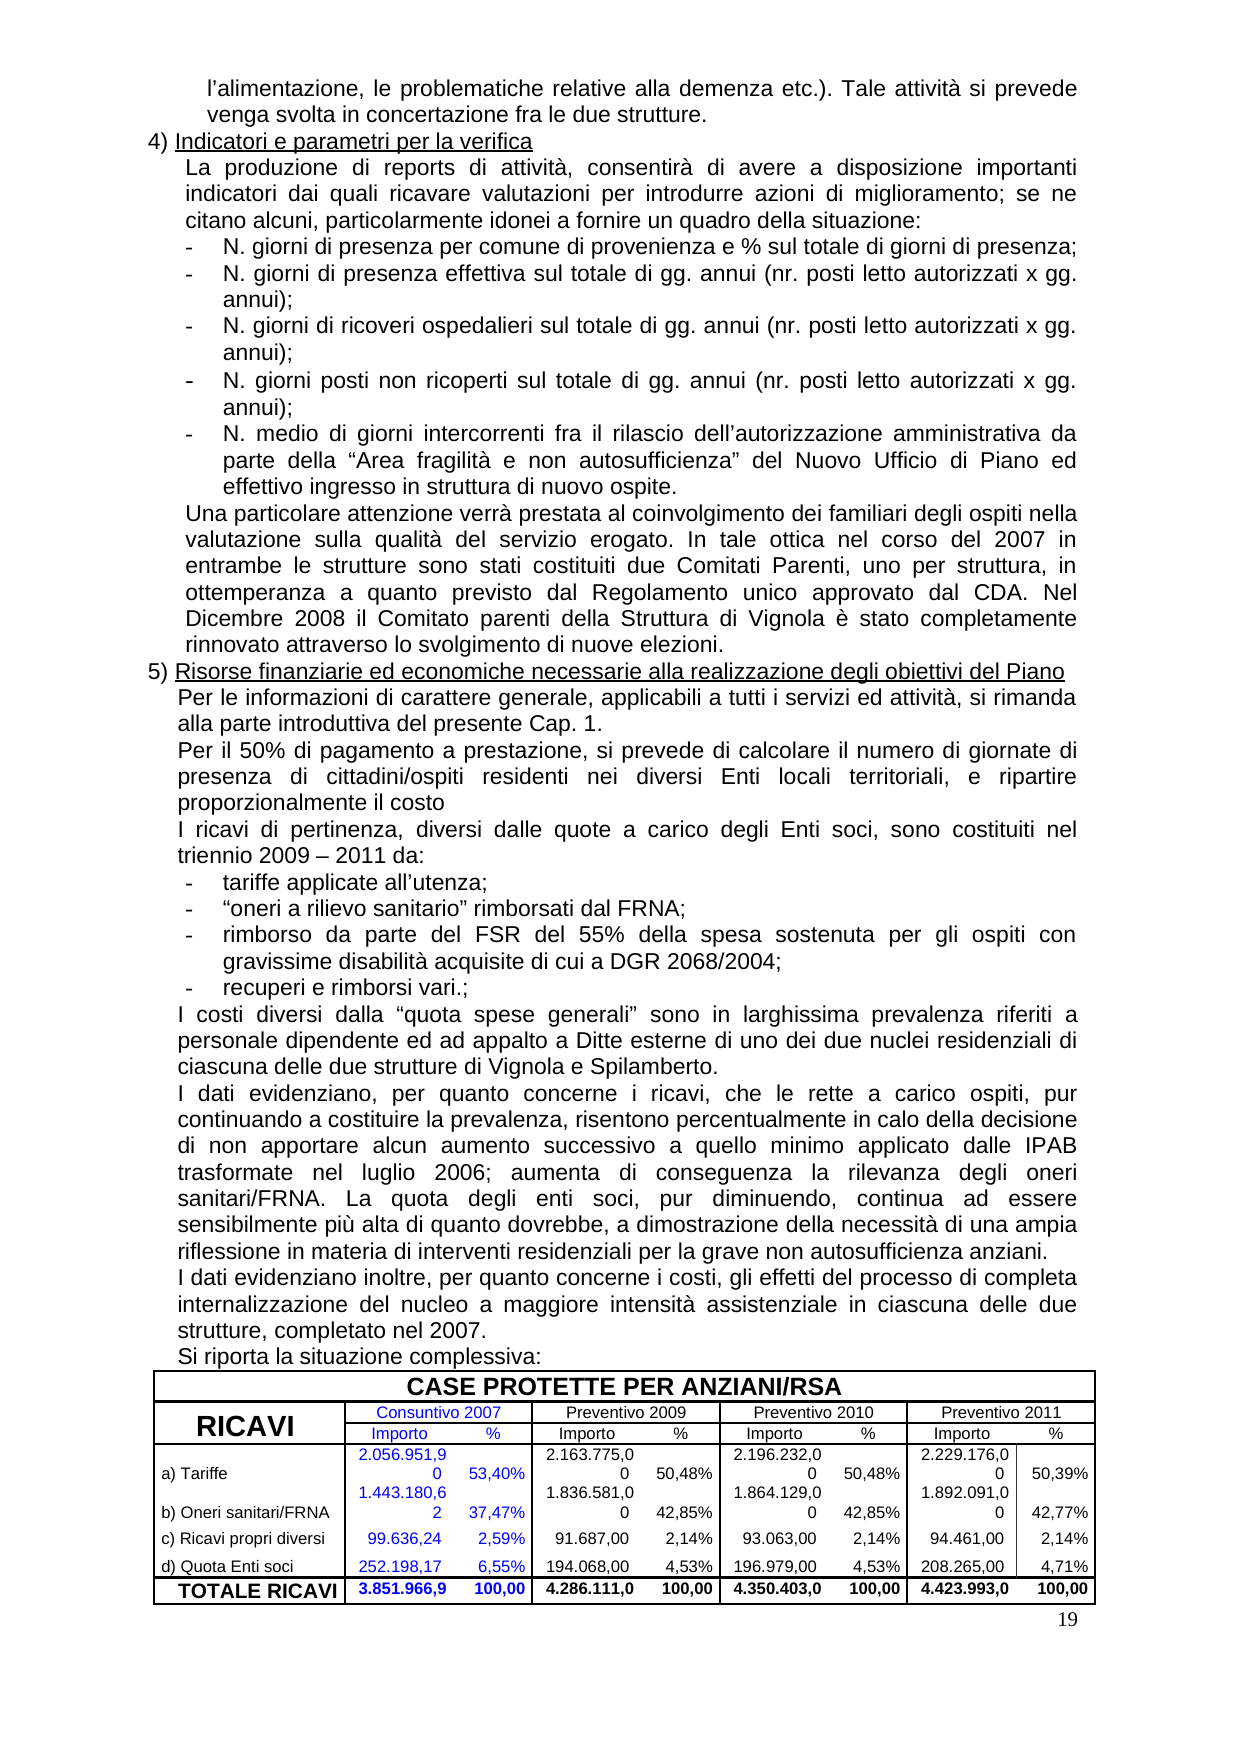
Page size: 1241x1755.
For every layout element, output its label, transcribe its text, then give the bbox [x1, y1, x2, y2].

table_cell 94.461,00 [908, 1522, 1016, 1548]
text I dati evidenziano, per quanto concerne i ricavi, che le rette a carico ospiti, pur continuando a costituire la prevalenza, risentono percentualmente in calo della decisione di non apportare alcun aumento successivo a quello minimo applicato dalle IPAB trasformate nel luglio 2006; aumenta di conseguenza la rilevanza degli oneri sanitari/FRNA. La quota degli enti soci, pur diminuendo, continua ad essere sensibilmente più alta di quanto dovrebbe, a dimostrazione della necessità di una ampia riflessione in materia di interventi residenziali per la grave non autosufficienza anziani. [177, 1080, 1078, 1264]
table_cell 208.265,00 [908, 1548, 1016, 1576]
table_cell 91.687,00 [533, 1522, 641, 1548]
list N. giorni di presenza per comune di provenienza e % sul totale di giorni di presenza; [185, 233, 1078, 259]
table_cell 2,14% [829, 1522, 906, 1548]
text Per il 50% di pagamento a prestazione, si prevede di calcolare il numero di giornate di presenza di cittadini/ospiti residenti nei diversi Enti locali territoriali, e ripartire proporzionalmente il costo [177, 737, 1078, 816]
table_cell 4.423.993,0 [908, 1579, 1016, 1602]
table_cell 100,00 [454, 1579, 531, 1602]
table_cell 1.443.180,62 [346, 1483, 453, 1522]
table_cell 196.979,00 [721, 1548, 828, 1576]
text 4) Indicatori e parametri per la verifica [148, 128, 1078, 154]
table_cell 2,14% [1017, 1522, 1094, 1548]
table_cell 4,53% [829, 1548, 906, 1576]
table_cell 50,48% [829, 1445, 906, 1483]
table_cell RICAVI [155, 1403, 344, 1443]
table_cell 4,71% [1017, 1548, 1094, 1576]
table_cell 2.163.775,00 [533, 1445, 641, 1483]
table_cell 2.229.176,00 [908, 1445, 1016, 1483]
list tariffe applicate all’utenza; [185, 868, 1078, 895]
text I costi diversi dalla “quota spese generali” sono in larghissima prevalenza riferiti a personale dipendente ed ad appalto a Ditte esterne di uno dei due nuclei residenziali di ciascuna delle due strutture di Vignola e Spilamberto. [177, 1001, 1078, 1080]
table_cell 37,47% [454, 1483, 531, 1522]
table_cell 99.636,24 [346, 1522, 453, 1548]
text 5) Risorse finanziarie ed economiche necessarie alla realizzazione degli obiettivi del Piano [148, 658, 1078, 684]
table_cell Consuntivo 2007 [346, 1403, 531, 1422]
text Per le informazioni di carattere generale, applicabili a tutti i servizi ed attività, si rimanda alla parte introduttiva del presente Cap. 1. [177, 684, 1078, 737]
text Una particolare attenzione verrà prestata al coinvolgimento dei familiari degli ospiti nella valutazione sulla qualità del servizio erogato. In tale ottica nel corso del 2007 in entrambe le strutture sono stati costituiti due Comitati Parenti, uno per struttura, in ottemperanza a quanto previsto dal Regolamento unico approvato dal CDA. Nel Dicembre 2008 il Comitato parenti della Struttura di Vignola è stato completamente rinnovato attraverso lo svolgimento di nuove elezioni. [185, 499, 1078, 658]
table_cell d) Quota Enti soci [155, 1548, 344, 1576]
table_cell 42,77% [1017, 1483, 1094, 1522]
text I ricavi di pertinenza, diversi dalle quote a carico degli Enti soci, sono costituiti nel triennio 2009 – 2011 da: [177, 816, 1078, 868]
table_cell 1.836.581,00 [533, 1483, 641, 1522]
table_cell 4,53% [641, 1548, 719, 1576]
table_cell 100,00 [829, 1579, 906, 1602]
list N. giorni posti non ricoperti sul totale di gg. annui (nr. posti letto autorizzati x gg. annui); [185, 365, 1078, 420]
table_cell 4.350.403,0 [721, 1579, 828, 1602]
table_cell a) Tariffe [155, 1445, 344, 1483]
table_cell 1.892.091,00 [908, 1483, 1016, 1522]
table_cell 50,39% [1017, 1445, 1094, 1483]
text I dati evidenziano inoltre, per quanto concerne i costi, gli effetti del processo di completa internalizzazione del nucleo a maggiore intensità assistenziale in ciascuna delle due strutture, completato nel 2007. [177, 1264, 1078, 1343]
table_cell 100,00 [1016, 1579, 1094, 1602]
table_cell % [829, 1424, 906, 1443]
list recuperi e rimborsi vari.; [185, 974, 1078, 1001]
table_cell Importo [908, 1424, 1016, 1443]
table_cell 2,59% [454, 1522, 531, 1548]
table_cell Importo [346, 1424, 453, 1443]
table_cell Importo [721, 1424, 828, 1443]
table_cell 3.851.966,9 [346, 1579, 453, 1602]
text Si riporta la situazione complessiva: [177, 1343, 1078, 1369]
list rimborso da parte del FSR del 55% della spesa sostenuta per gli ospiti con gravissime disabilità acquisite di cui a DGR 2068/2004; [185, 921, 1078, 974]
table_cell Preventivo 2011 [908, 1403, 1094, 1422]
table_cell % [1016, 1424, 1094, 1443]
table_cell 2.056.951,90 [346, 1445, 453, 1483]
table_cell 2.196.232,00 [721, 1445, 828, 1483]
table_cell 1.864.129,00 [721, 1483, 828, 1522]
table_cell 252.198,17 [346, 1548, 453, 1576]
text La produzione di reports di attività, consentirà di avere a disposizione importanti indicatori dai quali ricavare valutazioni per introdurre azioni di miglioramento; se ne citano alcuni, particolarmente idonei a fornire un quadro della situazione: [185, 154, 1078, 233]
table_cell c) Ricavi propri diversi [155, 1522, 344, 1548]
table_cell Preventivo 2010 [721, 1403, 906, 1422]
table_cell 93.063,00 [721, 1522, 828, 1548]
table_cell b) Oneri sanitari/FRNA [155, 1483, 344, 1522]
table_cell Importo [533, 1424, 641, 1443]
table_cell 6,55% [454, 1548, 531, 1576]
table_cell Preventivo 2009 [533, 1403, 719, 1422]
list “oneri a rilievo sanitario” rimborsati dal FRNA; [185, 895, 1078, 921]
table_cell 42,85% [641, 1483, 719, 1522]
table_cell 42,85% [829, 1483, 906, 1522]
table_cell % [641, 1424, 719, 1443]
table_cell 100,00 [641, 1579, 719, 1602]
list N. medio di giorni intercorrenti fra il rilascio dell’autorizzazione amministrativa da parte della “Area fragilità e non autosufficienza” del Nuovo Ufficio di Piano ed effettivo ingresso in struttura di nuovo ospite. [185, 420, 1078, 499]
table_cell 50,48% [641, 1445, 719, 1483]
table_cell 53,40% [454, 1445, 531, 1483]
table_cell % [454, 1424, 531, 1443]
text l’alimentazione, le problematiche relative alla demenza etc.). Tale attività si prevede venga svolta in concertazione fra le due strutture. [207, 75, 1078, 128]
table_header CASE PROTETTE PER ANZIANI/RSA [155, 1372, 1094, 1400]
list N. giorni di presenza effettiva sul totale di gg. annui (nr. posti letto autorizzati x gg. annui); [185, 259, 1078, 312]
table_cell 2,14% [641, 1522, 719, 1548]
list N. giorni di ricoveri ospedalieri sul totale di gg. annui (nr. posti letto autorizzati x gg. annui); [185, 312, 1078, 365]
table_cell TOTALE RICAVI [155, 1579, 344, 1602]
table_cell 4.286.111,0 [533, 1579, 641, 1602]
table_cell 194.068,00 [533, 1548, 641, 1576]
